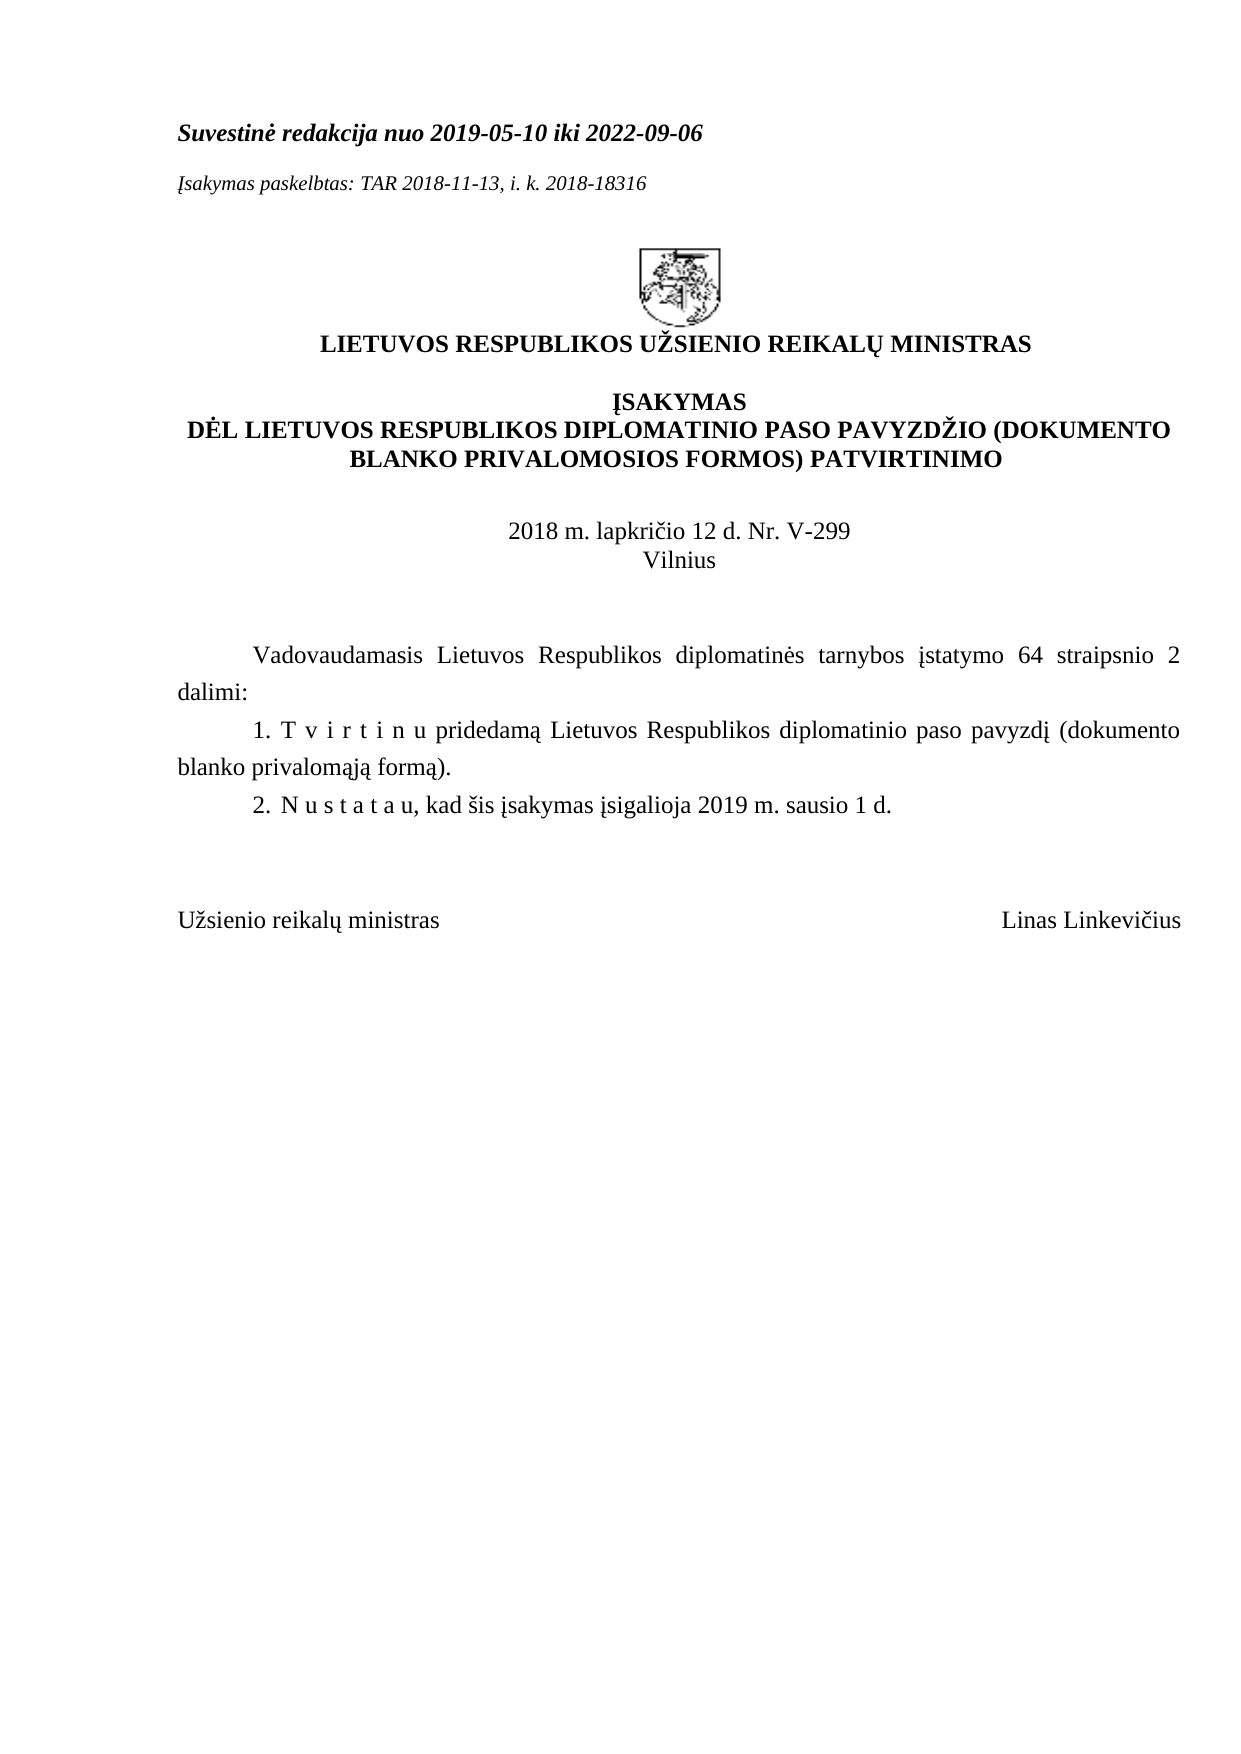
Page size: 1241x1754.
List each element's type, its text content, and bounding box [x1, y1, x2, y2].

text Vilnius [177, 545, 1181, 573]
text DĖL LIETUVOS RESPUBLIKOS DIPLOMATINIO PASO PAVYZDŽIO (DOKUMENTO BLANKO PRIVALOMOSIOS FORMOS) PATVIRTINIMO [177, 415, 1181, 473]
text 2. N u s t a t a u, kad šis įsakymas įsigalioja 2019 m. sausio 1 d. [177, 781, 1181, 818]
text 2018 m. lapkričio 12 d. Nr. V-299 [177, 516, 1181, 545]
text Užsienio reikalų ministras Linas Linkevičius [177, 905, 1181, 933]
text Vadovaudamasis Lietuvos Respublikos diplomatinės tarnybos įstatymo 64 straipsnio 2 dalimi: [177, 631, 1181, 706]
text ĮSAKYMAS [177, 387, 1181, 415]
text LIETUVOS RESPUBLIKOS UŽSIENIO REIKALŲ MINISTRAS [177, 329, 1181, 358]
text Įsakymas paskelbtas: TAR 2018-11-13, i. k. 2018-18316 [177, 171, 1181, 195]
text Suvestinė redakcija nuo 2019-05-10 iki 2022-09-06 [177, 118, 1181, 147]
text 1. T v i r t i n u pridedamą Lietuvos Respublikos diplomatinio paso pavyzdį (dokumento blanko privalomąją formą). [177, 706, 1181, 781]
